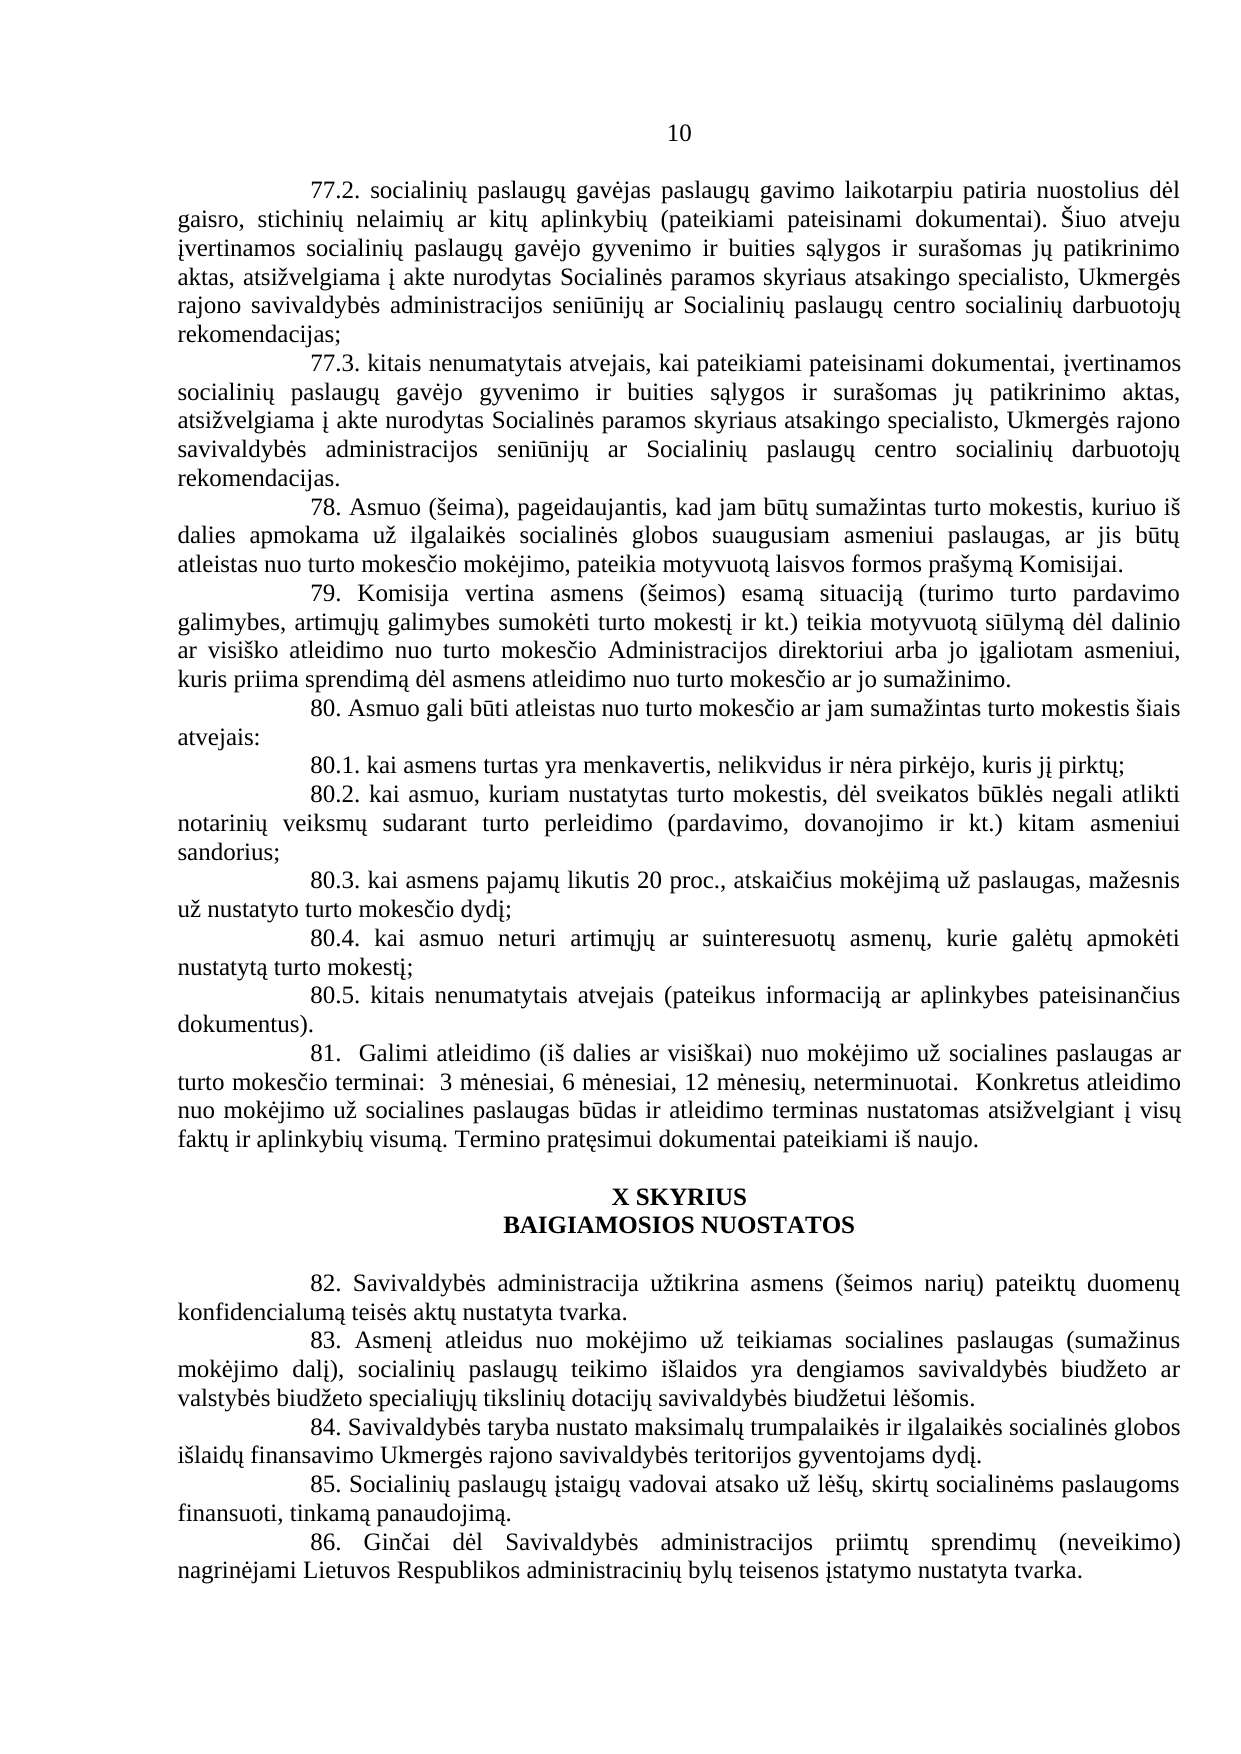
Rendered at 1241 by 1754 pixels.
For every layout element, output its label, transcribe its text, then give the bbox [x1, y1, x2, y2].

text 77.2. socialinių paslaugų gavėjas paslaugų gavimo laikotarpiu patiria nuostolius dėl gaisro, stichinių nelaimių ar kitų aplinkybių (pateikiami pateisinami dokumentai). Šiuo atveju įvertinamos socialinių paslaugų gavėjo gyvenimo ir buities sąlygos ir surašomas jų patikrinimo aktas, atsižvelgiama į akte nurodytas Socialinės paramos skyriaus atsakingo specialisto, Ukmergės rajono savivaldybės administracijos seniūnijų ar Socialinių paslaugų centro socialinių darbuotojų rekomendacijas; [177, 176, 1181, 348]
text 80. Asmuo gali būti atleistas nuo turto mokesčio ar jam sumažintas turto mokestis šiais atvejais: [177, 693, 1181, 751]
text 80.2. kai asmuo, kuriam nustatytas turto mokestis, dėl sveikatos būklės negali atlikti notarinių veiksmų sudarant turto perleidimo (pardavimo, dovanojimo ir kt.) kitam asmeniui sandorius; [177, 779, 1181, 866]
text 80.1. kai asmens turtas yra menkavertis, nelikvidus ir nėra pirkėjo, kuris jį pirktų; [177, 751, 1181, 779]
text 80.3. kai asmens pajamų likutis 20 proc., atskaičius mokėjimą už paslaugas, mažesnis už nustatyto turto mokesčio dydį; [177, 866, 1181, 923]
text 80.5. kitais nenumatytais atvejais (pateikus informaciją ar aplinkybes pateisinančius dokumentus). [177, 981, 1181, 1038]
text BAIGIAMOSIOS NUOSTATOS [177, 1211, 1181, 1239]
text 82. Savivaldybės administracija užtikrina asmens (šeimos narių) pateiktų duomenų konfidencialumą teisės aktų nustatyta tvarka. [177, 1268, 1181, 1326]
text 81. Galimi atleidimo (iš dalies ar visiškai) nuo mokėjimo už socialines paslaugas ar turto mokesčio terminai: 3 mėnesiai, 6 mėnesiai, 12 mėnesių, neterminuotai. Konkretus atleidimo nuo mokėjimo už socialines paslaugas būdas ir atleidimo terminas nustatomas atsižvelgiant į visų faktų ir aplinkybių visumą. Termino pratęsimui dokumentai pateikiami iš naujo. [177, 1038, 1181, 1153]
text 77.3. kitais nenumatytais atvejais, kai pateikiami pateisinami dokumentai, įvertinamos socialinių paslaugų gavėjo gyvenimo ir buities sąlygos ir surašomas jų patikrinimo aktas, atsižvelgiama į akte nurodytas Socialinės paramos skyriaus atsakingo specialisto, Ukmergės rajono savivaldybės administracijos seniūnijų ar Socialinių paslaugų centro socialinių darbuotojų rekomendacijas. [177, 348, 1181, 492]
text 86. Ginčai dėl Savivaldybės administracijos priimtų sprendimų (neveikimo) nagrinėjami Lietuvos Respublikos administracinių bylų teisenos įstatymo nustatyta tvarka. [177, 1527, 1181, 1584]
text 80.4. kai asmuo neturi artimųjų ar suinteresuotų asmenų, kurie galėtų apmokėti nustatytą turto mokestį; [177, 923, 1181, 981]
text 84. Savivaldybės taryba nustato maksimalų trumpalaikės ir ilgalaikės socialinės globos išlaidų finansavimo Ukmergės rajono savivaldybės teritorijos gyventojams dydį. [177, 1412, 1181, 1469]
text 83. Asmenį atleidus nuo mokėjimo už teikiamas socialines paslaugas (sumažinus mokėjimo dalį), socialinių paslaugų teikimo išlaidos yra dengiamos savivaldybės biudžeto ar valstybės biudžeto specialiųjų tikslinių dotacijų savivaldybės biudžetui lėšomis. [177, 1326, 1181, 1412]
text 79. Komisija vertina asmens (šeimos) esamą situaciją (turimo turto pardavimo galimybes, artimųjų galimybes sumokėti turto mokestį ir kt.) teikia motyvuotą siūlymą dėl dalinio ar visiško atleidimo nuo turto mokesčio Administracijos direktoriui arba jo įgaliotam asmeniui, kuris priima sprendimą dėl asmens atleidimo nuo turto mokesčio ar jo sumažinimo. [177, 578, 1181, 693]
text 78. Asmuo (šeima), pageidaujantis, kad jam būtų sumažintas turto mokestis, kuriuo iš dalies apmokama už ilgalaikės socialinės globos suaugusiam asmeniui paslaugas, ar jis būtų atleistas nuo turto mokesčio mokėjimo, pateikia motyvuotą laisvos formos prašymą Komisijai. [177, 492, 1181, 578]
text 85. Socialinių paslaugų įstaigų vadovai atsako už lėšų, skirtų socialinėms paslaugoms finansuoti, tinkamą panaudojimą. [177, 1469, 1181, 1527]
text X SKYRIUS [177, 1182, 1181, 1211]
